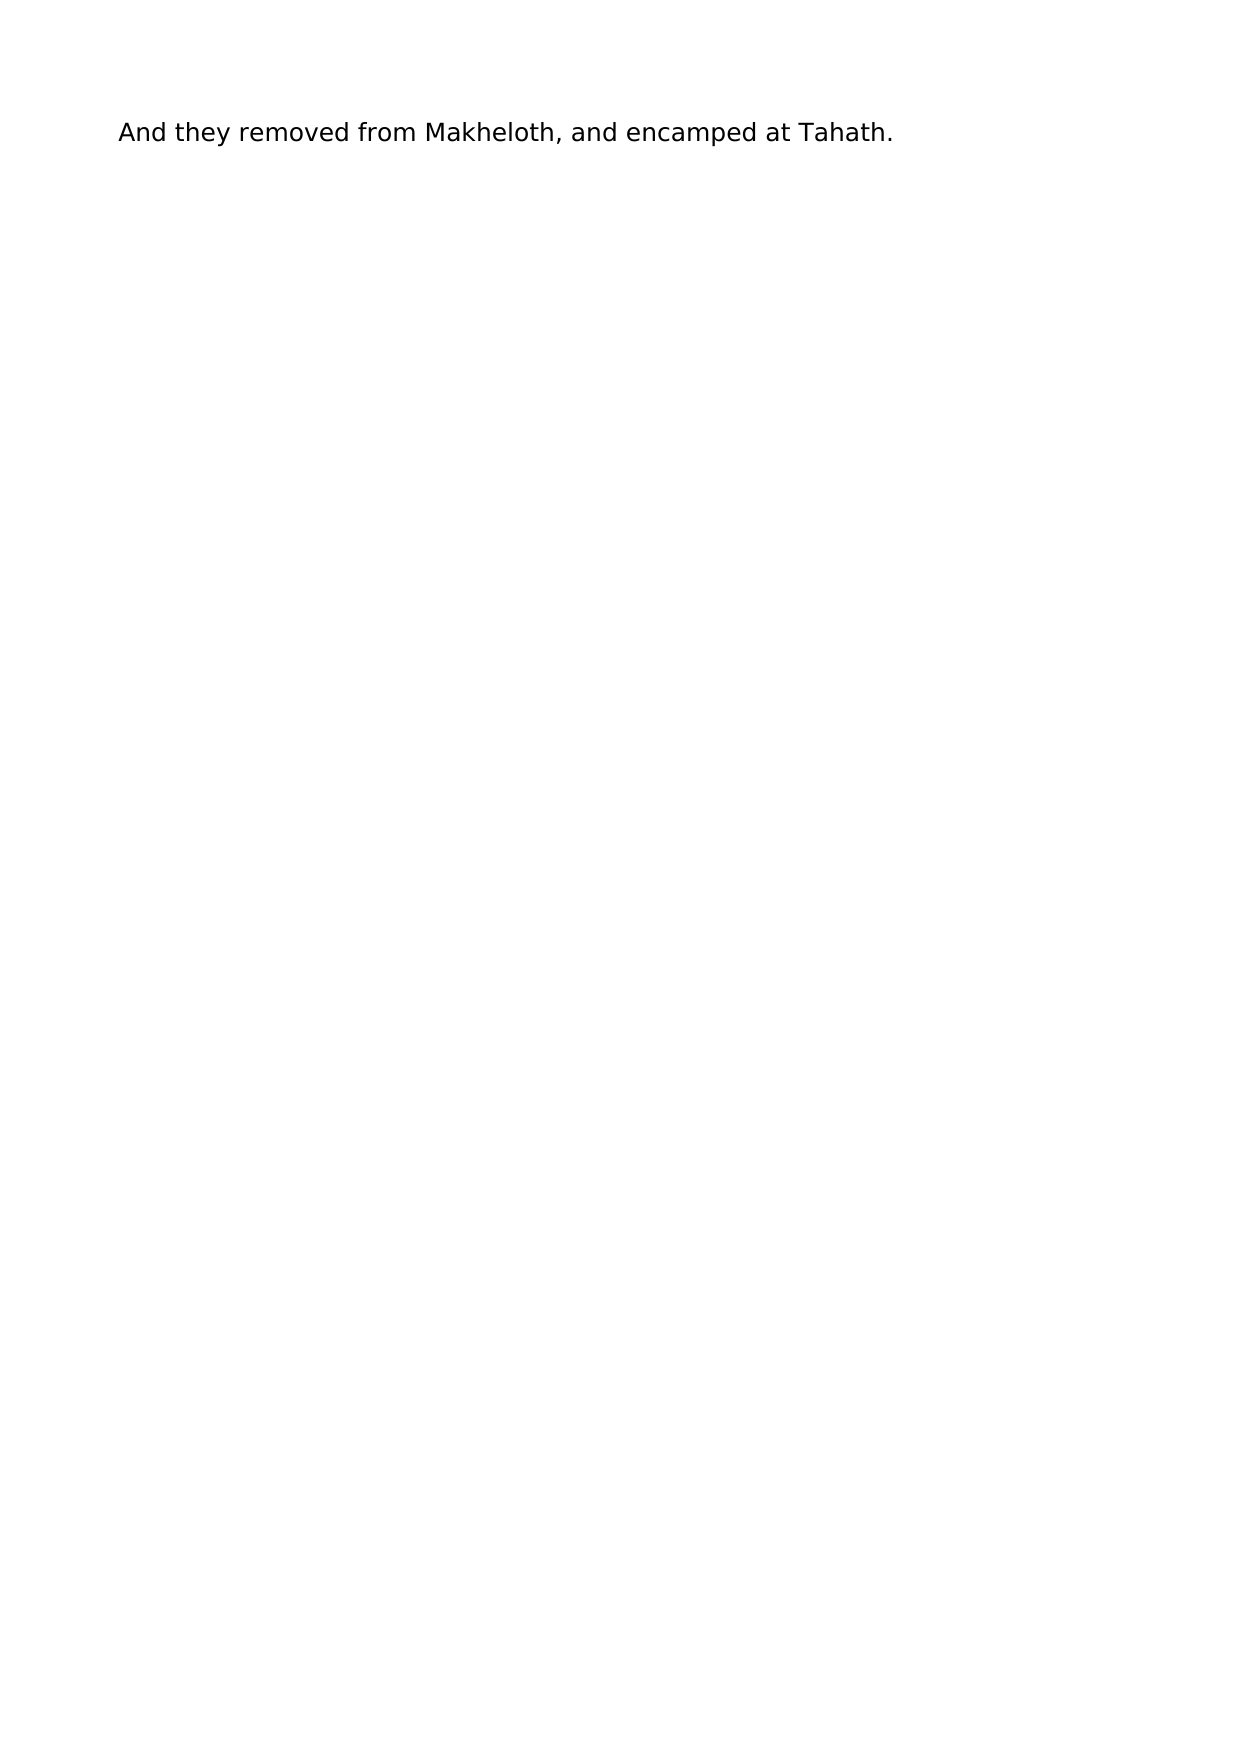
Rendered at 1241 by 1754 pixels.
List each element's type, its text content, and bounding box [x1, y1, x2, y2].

text And they removed from Makheloth, and encamped at Tahath. [118, 118, 1122, 147]
